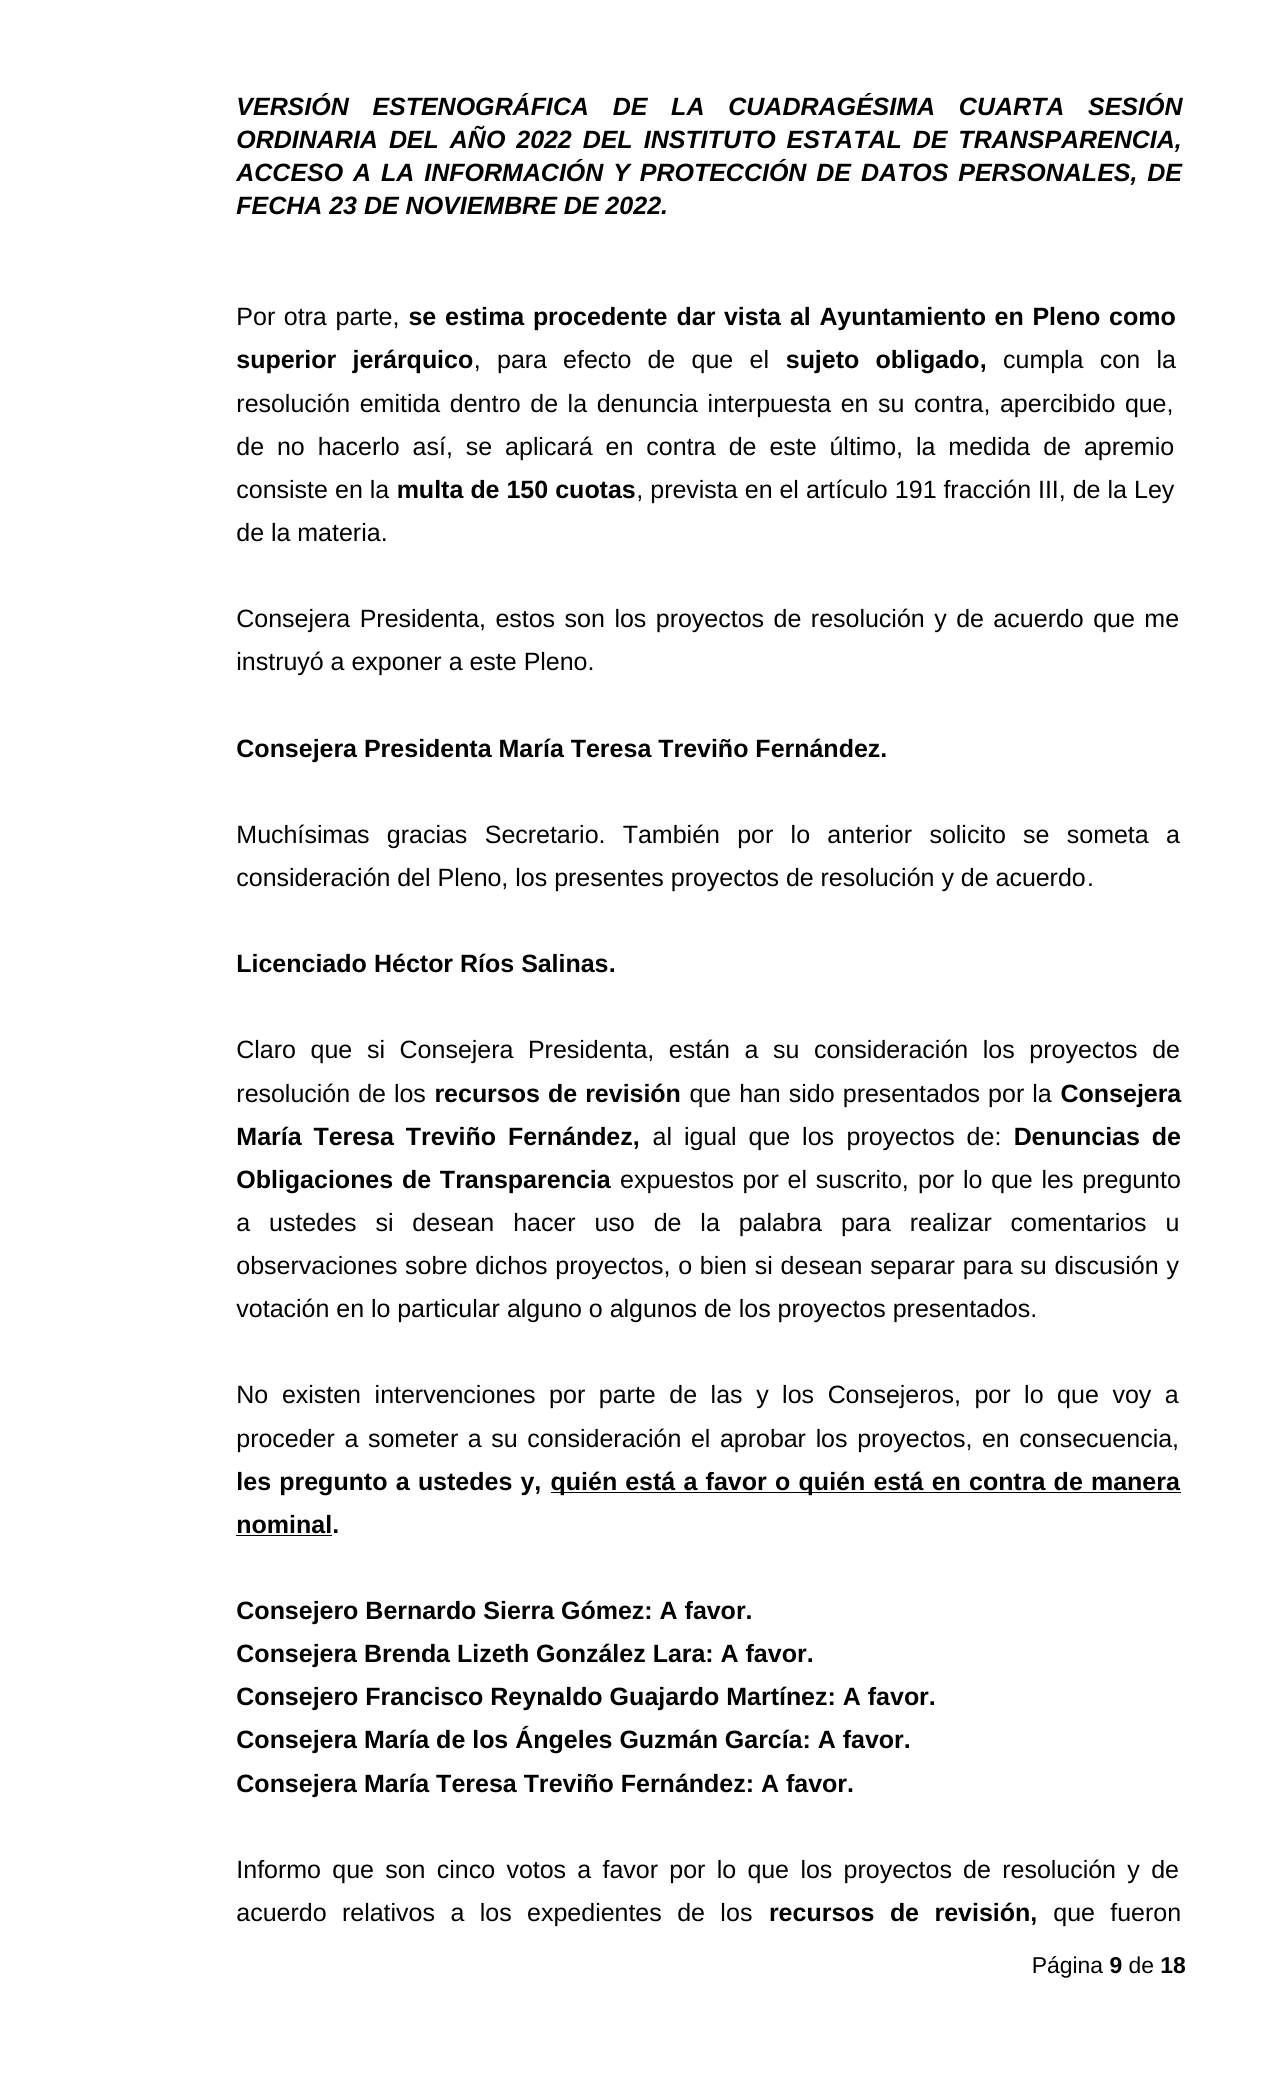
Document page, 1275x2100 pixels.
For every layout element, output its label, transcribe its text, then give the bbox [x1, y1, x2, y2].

text Claro que si Consejera Presidenta, están a su consideración los proyectos de resolución de los recursos de revisión que han sido presentados por la Consejera María Teresa Treviño Fernández, al igual que los proyectos de: Denuncias de Obligaciones de Transparencia expuestos por el suscrito, por lo que les pregunto a ustedes si desean hacer uso de la palabra para realizar comentarios u observaciones sobre dichos proyectos, o bien si desean separar para su discusión y votación en lo particular alguno o algunos de los proyectos presentados. [236, 1036, 1181, 1323]
text Consejera María de los Ángeles Guzmán García: A favor. [236, 1726, 1181, 1754]
text No existen intervenciones por parte de las y los Consejeros, por lo que voy a proceder a someter a su consideración el aprobar los proyectos, en consecuencia, les pregunto a ustedes y, quién está a favor o quién está en contra de manera nominal. [236, 1381, 1181, 1539]
text Licenciado Héctor Ríos Salinas. [236, 949, 1181, 978]
text Consejera María Teresa Treviño Fernández: A favor. [236, 1769, 1181, 1797]
text Muchísimas gracias Secretario. También por lo anterior solicito se someta a consideración del Pleno, los presentes proyectos de resolución y de acuerdo. [236, 820, 1181, 892]
text Por otra parte, se estima procedente dar vista al Ayuntamiento en Pleno como superior jerárquico, para efecto de que el sujeto obligado, cumpla con la resolución emitida dentro de la denuncia interpuesta en su contra, apercibido que, de no hacerlo así, se aplicará en contra de este último, la medida de apremio consiste en la multa de 150 cuotas, prevista en el artículo 191 fracción III, de la Ley de la materia. [236, 302, 1176, 547]
text Consejero Bernardo Sierra Gómez: A favor. [236, 1596, 1181, 1625]
text Consejera Presidenta, estos son los proyectos de resolución y de acuerdo que me instruyó a exponer a este Pleno. [236, 604, 1181, 676]
text Informo que son cinco votos a favor por lo que los proyectos de resolución y de acuerdo relativos a los expedientes de los recursos de revisión, que fueron [236, 1855, 1181, 1927]
text Consejera Brenda Lizeth González Lara: A favor. [236, 1639, 1181, 1668]
text Consejero Francisco Reynaldo Guajardo Martínez: A favor. [236, 1682, 1181, 1711]
text Consejera Presidenta María Teresa Treviño Fernández. [236, 734, 1181, 762]
